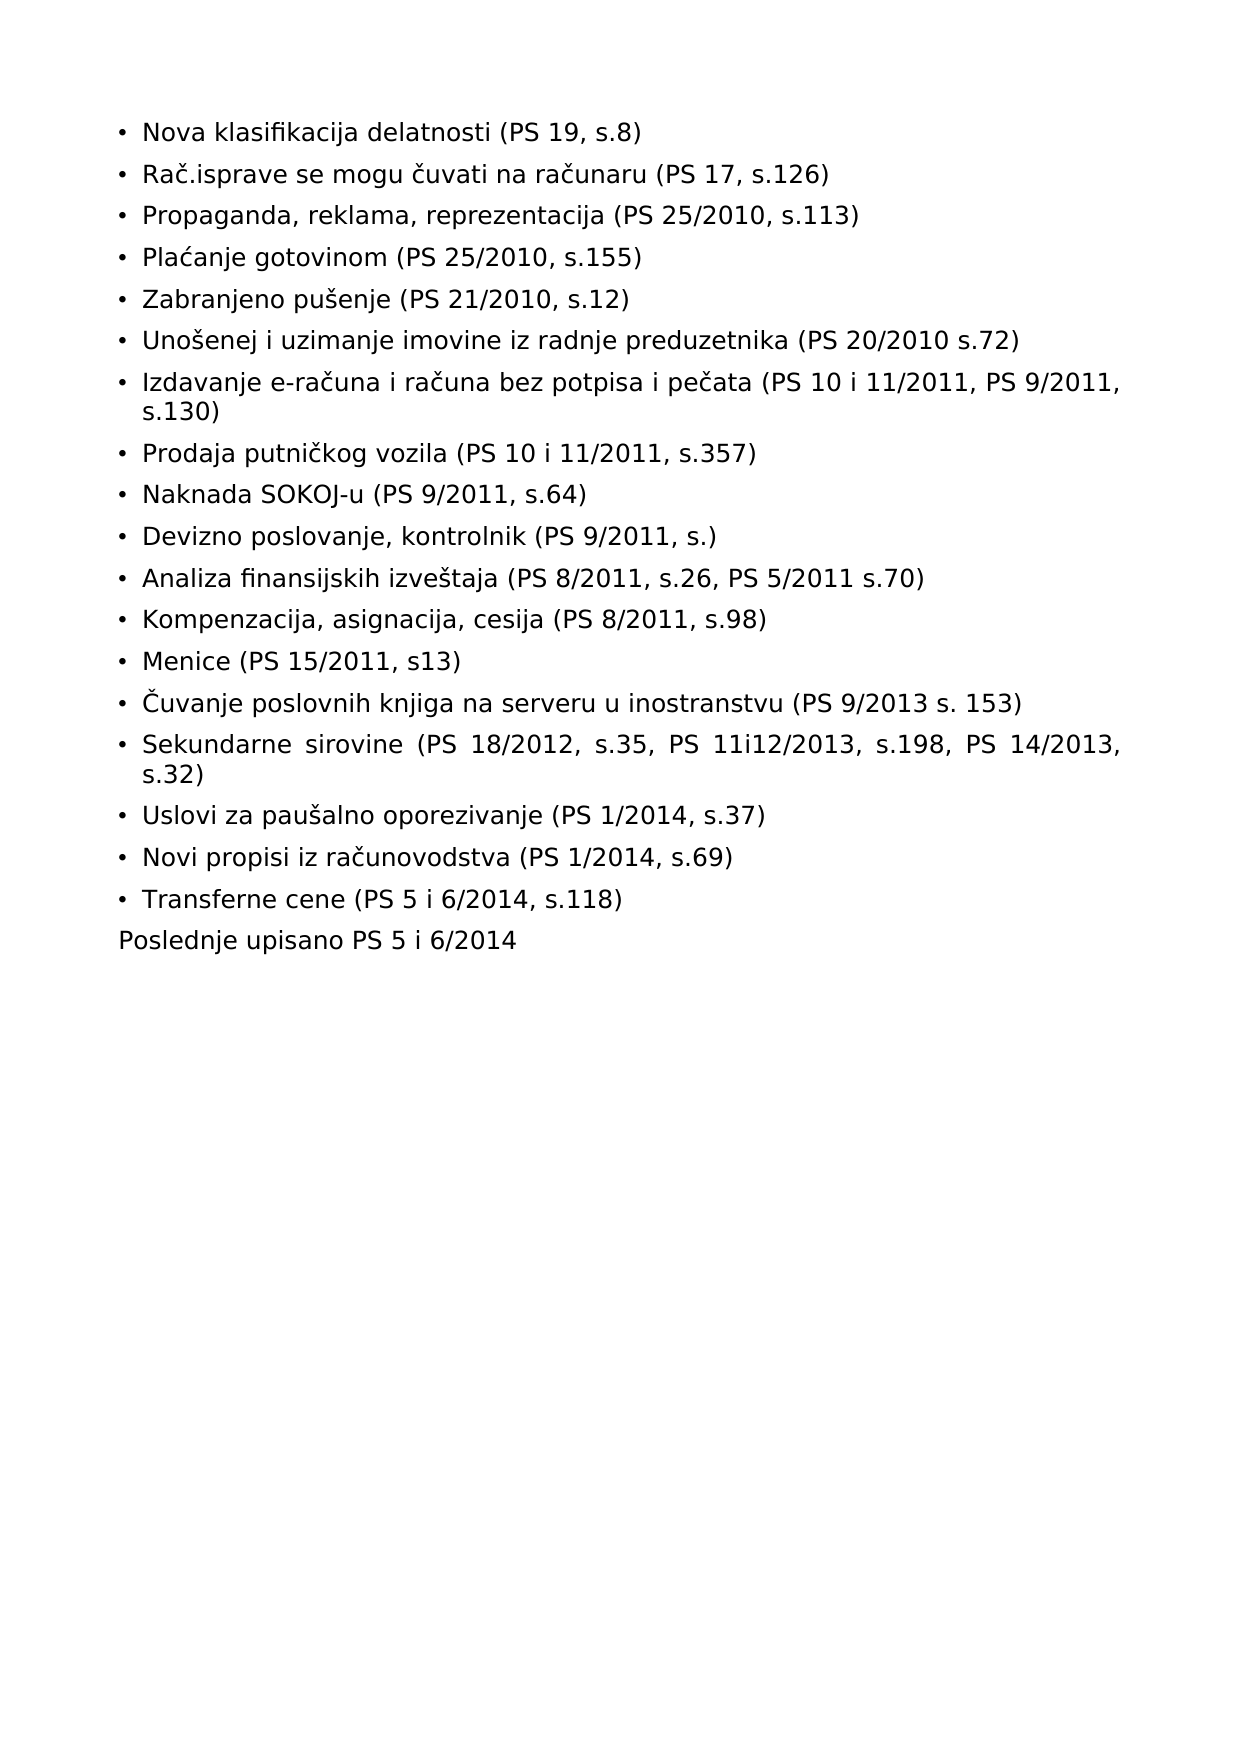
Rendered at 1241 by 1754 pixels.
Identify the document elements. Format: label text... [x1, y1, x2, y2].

list Novi propisi iz računovodstva (PS 1/2014, s.69) [118, 843, 1122, 872]
list Prodaja putničkog vozila (PS 10 i 11/2011, s.357) [118, 439, 1122, 468]
list Unošenej i uzimanje imovine iz radnje preduzetnika (PS 20/2010 s.72) [118, 326, 1122, 356]
list Propaganda, reklama, reprezentacija (PS 25/2010, s.113) [118, 201, 1122, 231]
text Poslednje upisano PS 5 i 6/2014 [118, 926, 1122, 956]
list Naknada SOKOJ-u (PS 9/2011, s.64) [118, 481, 1122, 510]
list Plaćanje gotovinom (PS 25/2010, s.155) [118, 243, 1122, 272]
list Transferne cene (PS 5 i 6/2014, s.118) [118, 885, 1122, 914]
list Zabranjeno pušenje (PS 21/2010, s.12) [118, 285, 1122, 314]
list Analiza finansijskih izveštaja (PS 8/2011, s.26, PS 5/2011 s.70) [118, 564, 1122, 593]
list Rač.isprave se mogu čuvati na računaru (PS 17, s.126) [118, 160, 1122, 189]
list Čuvanje poslovnih knjiga na serveru u inostranstvu (PS 9/2013 s. 153) [118, 689, 1122, 718]
list Kompenzacija, asignacija, cesija (PS 8/2011, s.98) [118, 606, 1122, 635]
list Izdavanje e-računa i računa bez potpisa i pečata (PS 10 i 11/2011, PS 9/2011, s.130) [118, 368, 1122, 426]
list Sekundarne sirovine (PS 18/2012, s.35, PS 11i12/2013, s.198, PS 14/2013, s.32) [118, 731, 1122, 789]
list Uslovi za paušalno oporezivanje (PS 1/2014, s.37) [118, 801, 1122, 831]
list Nova klasifikacija delatnosti (PS 19, s.8) [118, 118, 1122, 147]
list Menice (PS 15/2011, s13) [118, 647, 1122, 676]
list Devizno poslovanje, kontrolnik (PS 9/2011, s.) [118, 522, 1122, 551]
